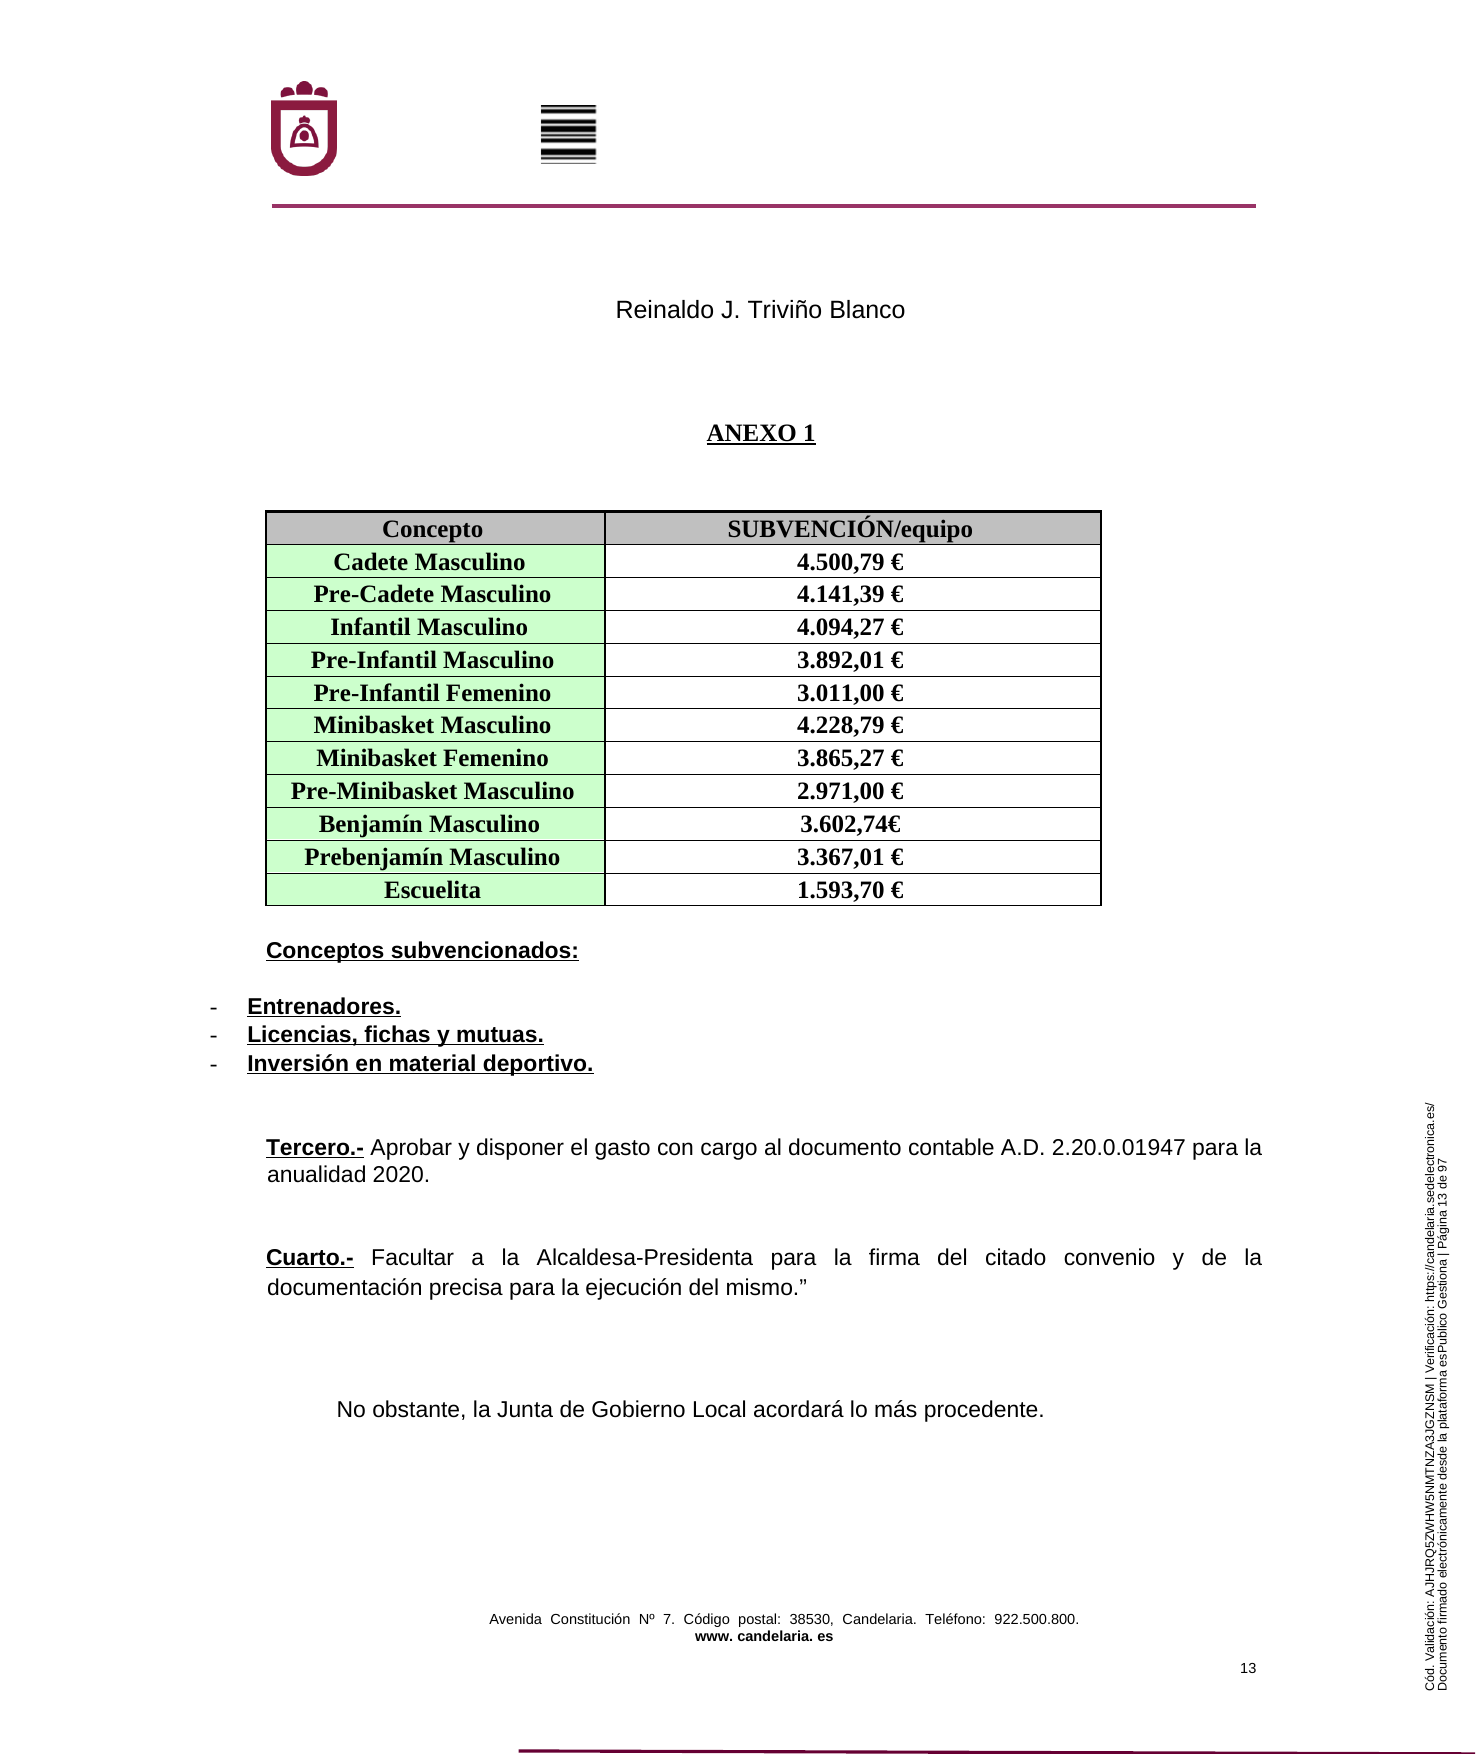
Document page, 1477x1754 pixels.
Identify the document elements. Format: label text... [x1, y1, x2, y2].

table_cell Cadete Masculino [267, 545, 604, 577]
table_cell 3.865,27 € [606, 742, 1100, 774]
list Entrenadores. [209, 993, 1270, 1020]
table_cell 2.971,00 € [606, 775, 1100, 807]
text ANEXO 1 [258, 418, 1270, 447]
table_cell Prebenjamín Masculino [267, 841, 604, 872]
table_cell 3.602,74€ [606, 808, 1100, 839]
table_cell 4.500,79 € [606, 545, 1100, 577]
table_cell Minibasket Femenino [267, 742, 604, 774]
table_cell 1.593,70 € [606, 874, 1100, 905]
table_cell 4.228,79 € [606, 709, 1100, 741]
table_cell Escuelita [267, 874, 604, 905]
table_cell Infantil Masculino [267, 611, 604, 643]
table_cell Pre-Infantil Femenino [267, 677, 604, 708]
table_header SUBVENCIÓN/equipo [606, 513, 1100, 544]
table_cell Pre-Minibasket Masculino [267, 775, 604, 807]
table_cell 4.141,39 € [606, 578, 1100, 610]
list Licencias, fichas y mutuas. [209, 1021, 1270, 1048]
table_cell Pre-Cadete Masculino [267, 578, 604, 610]
text Cuarto.- Facultar a la Alcaldesa-Presidenta para la firma del citado convenio y de la documentación precisa para la ejecución del mismo.” [266, 1244, 1263, 1301]
text Conceptos subvencionados: [266, 937, 1270, 963]
list Inversión en material deportivo. [209, 1050, 1270, 1076]
table_header Concepto [267, 513, 604, 544]
text Tercero.- Aprobar y disponer el gasto con cargo al documento contable A.D. 2.20.0.01947 para la anualidad 2020. [266, 1134, 1263, 1187]
table_cell Minibasket Masculino [267, 709, 604, 741]
table_cell 3.367,01 € [606, 841, 1100, 872]
text Reinaldo J. Triviño Blanco [258, 295, 1269, 324]
text No obstante, la Junta de Gobierno Local acordará lo más procedente. [247, 1394, 1270, 1423]
table_cell 4.094,27 € [606, 611, 1100, 643]
table_cell 3.892,01 € [606, 644, 1100, 676]
table_cell Benjamín Masculino [267, 808, 604, 839]
table_cell Pre-Infantil Masculino [267, 644, 604, 676]
table_cell 3.011,00 € [606, 677, 1100, 708]
